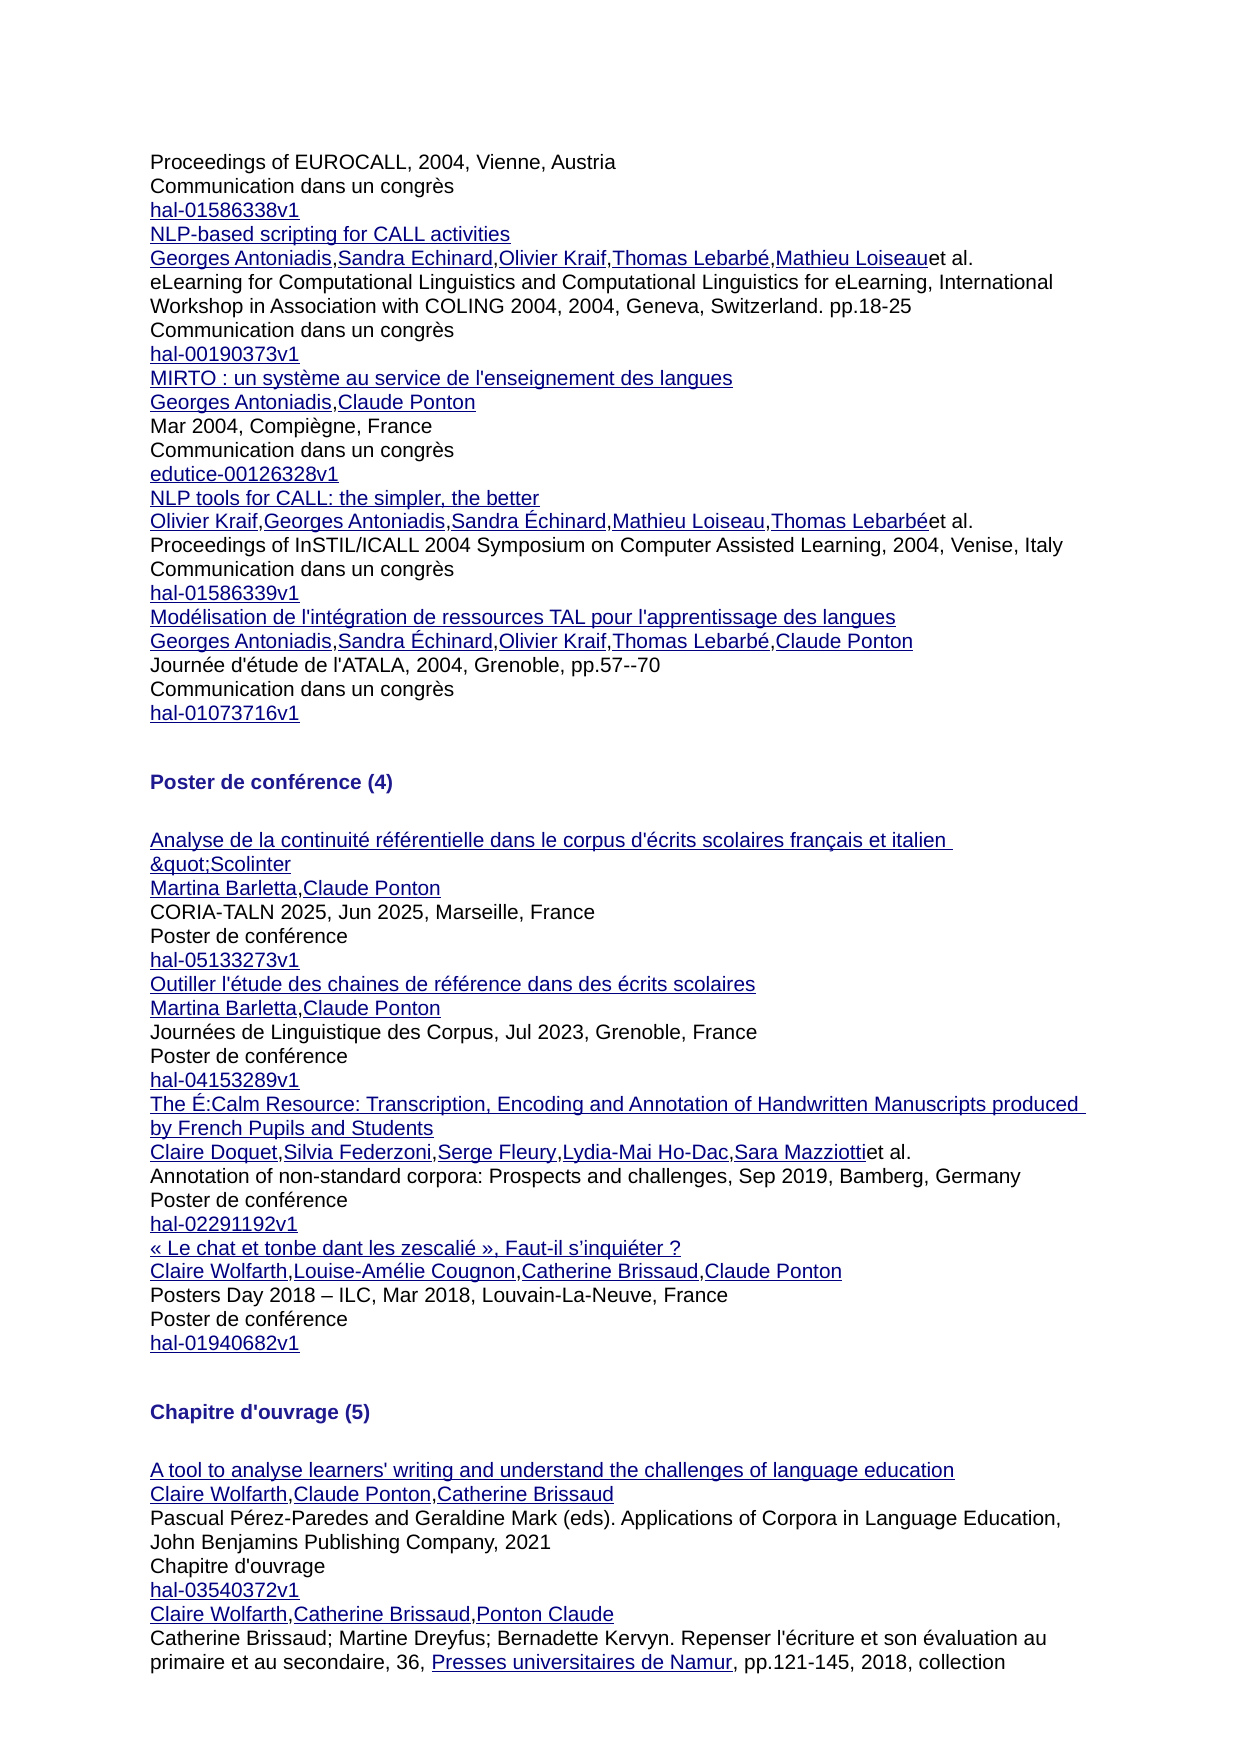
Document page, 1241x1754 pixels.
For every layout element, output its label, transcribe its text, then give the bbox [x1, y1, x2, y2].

table_header Analyse de la continuité référentielle dans le corpus d'écrits scolaires français et italien &quot;Scolinter Martina Barletta,Claude Ponton CORIA-TALN 2025, Jun 2025, Marseille, France Poster de conférence hal-05133273v1 [150, 828, 1090, 972]
table_cell Proceedings of EUROCALL, 2004, Vienne, Austria Communication dans un congrès hal-01586338v1 [150, 150, 1090, 222]
table_cell MIRTO : un système au service de l'enseignement des langues Georges Antoniadis,Claude Ponton Mar 2004, Compiègne, France Communication dans un congrès edutice-00126328v1 [150, 366, 1090, 485]
table_cell NLP-based scripting for CALL activities Georges Antoniadis,Sandra Echinard,Olivier Kraif,Thomas Lebarbé,Mathieu Loiseauet al. eLearning for Computational Linguistics and Computational Linguistics for eLearning, International Workshop in Association with COLING 2004, 2004, Geneva, Switzerland. pp.18-25 Communication dans un congrès hal-00190373v1 [150, 222, 1090, 366]
table_cell « Le chat et tonbe dant les zescalié », Faut-il s’inquiéter ? Claire Wolfarth,Louise-Amélie Cougnon,Catherine Brissaud,Claude Ponton Posters Day 2018 – ILC, Mar 2018, Louvain-La-Neuve, France Poster de conférence hal-01940682v1 [150, 1235, 1090, 1355]
table_header A tool to analyse learners' writing and understand the challenges of language education Claire Wolfarth,Claude Ponton,Catherine Brissaud Pascual Pérez-Paredes and Geraldine Mark (eds). Applications of Corpora in Language Education, John Benjamins Publishing Company, 2021 Chapitre d'ouvrage hal-03540372v1 [150, 1458, 1090, 1602]
table_cell Transcrire et normer un corpus scolaire: pour quelles analyses? Claire Wolfarth,Catherine Brissaud,Ponton Claude Catherine Brissaud; Martine Dreyfus; Bernadette Kervyn. Repenser l'écriture et son évaluation au primaire et au secondaire, 36, Presses universitaires de Namur, pp.121-145, 2018, collection Diptyque Chapitre d'ouvrage hal-01883221v1 [150, 1602, 1090, 1674]
subtitle Chapitre d'ouvrage (5) [150, 1400, 1090, 1424]
table_cell The É:Calm Resource: Transcription, Encoding and Annotation of Handwritten Manuscripts produced by French Pupils and Students Claire Doquet,Silvia Federzoni,Serge Fleury,Lydia-Mai Ho-Dac,Sara Mazziottiet al. Annotation of non-standard corpora: Prospects and challenges, Sep 2019, Bamberg, Germany Poster de conférence hal-02291192v1 [150, 1092, 1090, 1235]
table_cell Outiller l'étude des chaines de référence dans des écrits scolaires Martina Barletta,Claude Ponton Journées de Linguistique des Corpus, Jul 2023, Grenoble, France Poster de conférence hal-04153289v1 [150, 972, 1090, 1092]
table_cell Modélisation de l'intégration de ressources TAL pour l'apprentissage des langues Georges Antoniadis,Sandra Échinard,Olivier Kraif,Thomas Lebarbé,Claude Ponton Journée d'étude de l'ATALA, 2004, Grenoble, pp.57--70 Communication dans un congrès hal-01073716v1 [150, 605, 1090, 725]
subtitle Poster de conférence (4) [150, 770, 1090, 794]
table_cell NLP tools for CALL: the simpler, the better Olivier Kraif,Georges Antoniadis,Sandra Échinard,Mathieu Loiseau,Thomas Lebarbéet al. Proceedings of InSTIL/ICALL 2004 Symposium on Computer Assisted Learning, 2004, Venise, Italy Communication dans un congrès hal-01586339v1 [150, 485, 1090, 605]
